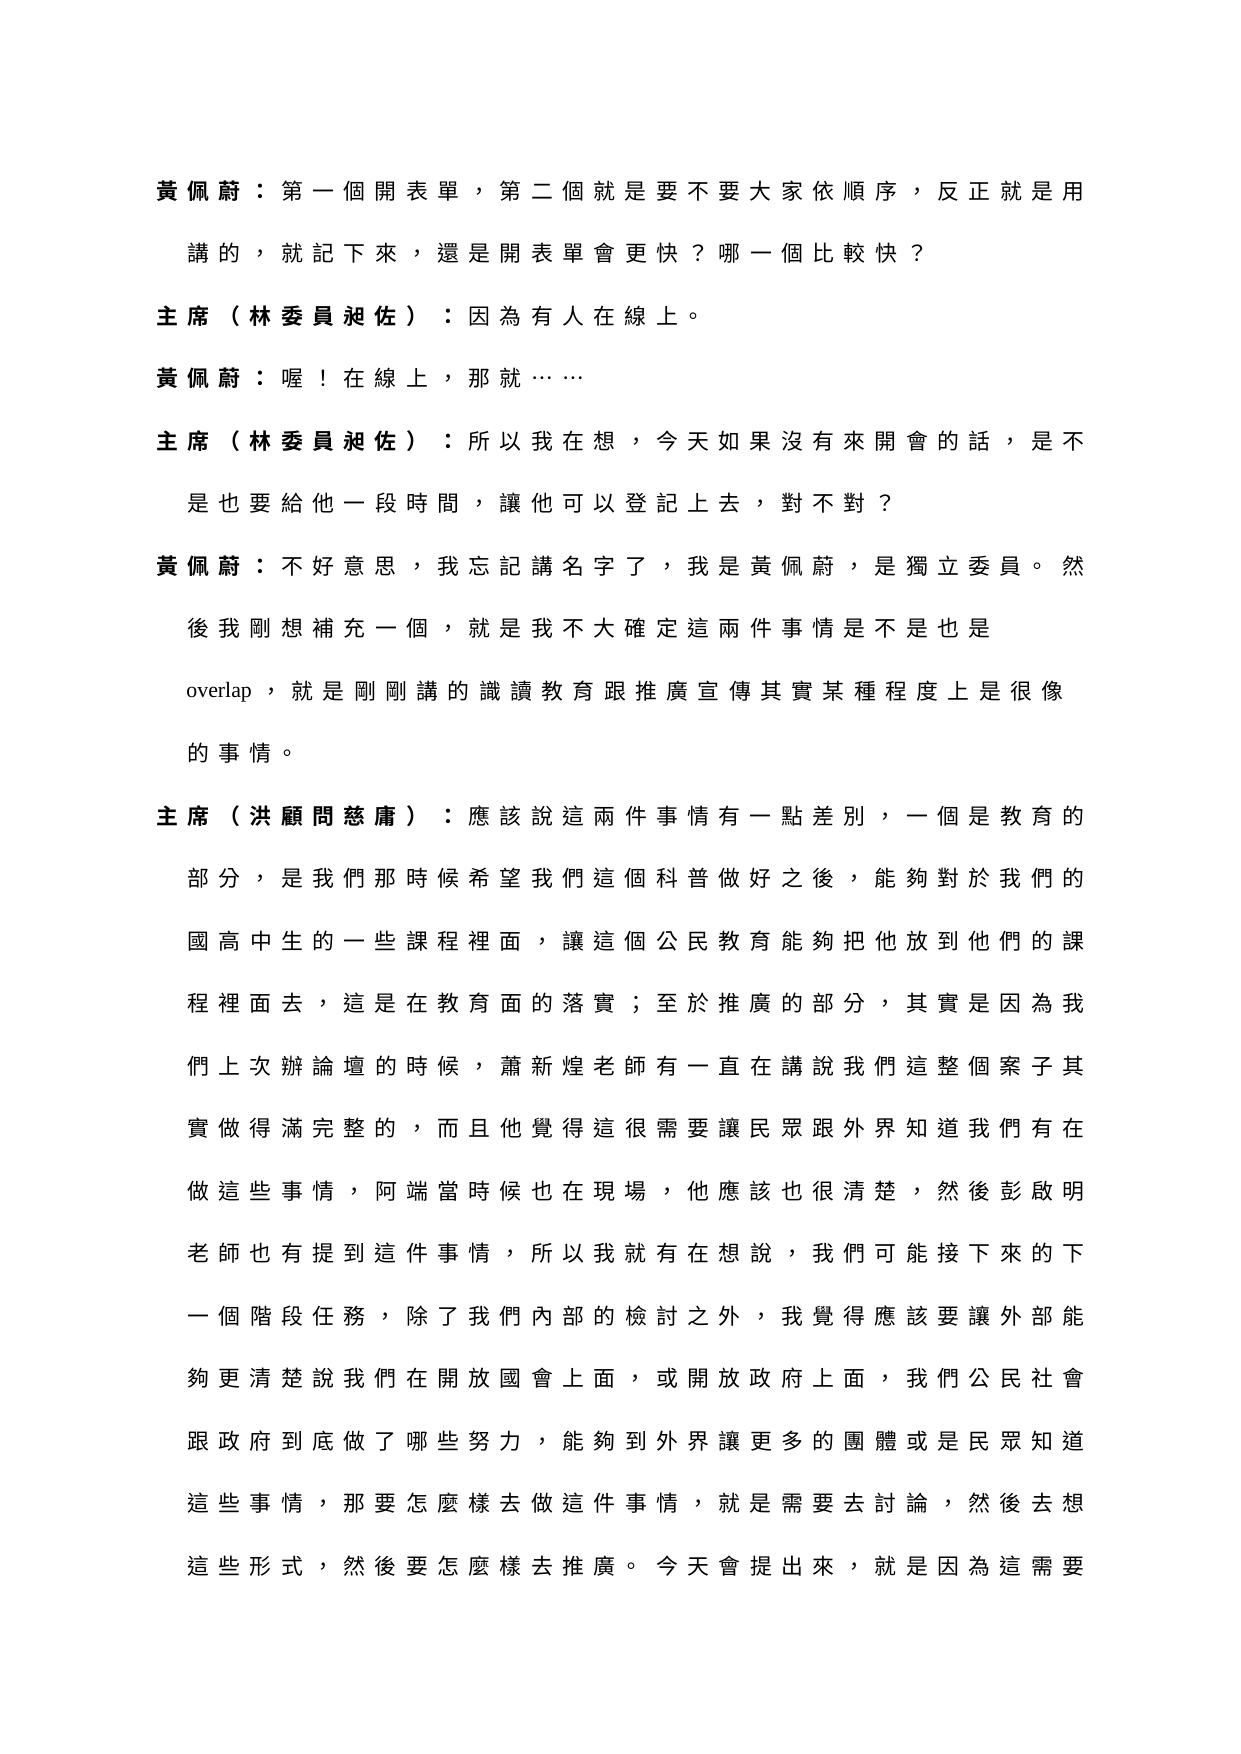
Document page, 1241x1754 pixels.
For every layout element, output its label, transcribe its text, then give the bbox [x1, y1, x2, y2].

text 主席（林委員昶佐）：所以我在想，今天如果沒有來開會的話，是不是也要給他一段時間，讓他可以登記上去，對不對？ [151, 408, 1089, 533]
text 黃佩蔚：喔！在線上，那就…… [151, 346, 1089, 408]
text 主席（林委員昶佐）：因為有人在線上。 [151, 283, 1089, 346]
text 黃佩蔚：第一個開表單，第二個就是要不要大家依順序，反正就是用講的，就記下來，還是開表單會更快？哪一個比較快？ [151, 158, 1089, 283]
text 主席（洪顧問慈庸）：應該說這兩件事情有一點差別，一個是教育的部分，是我們那時候希望我們這個科普做好之後，能夠對於我們的國高中生的一些課程裡面，讓這個公民教育能夠把他放到他們的課程裡面去，這是在教育面的落實；至於推廣的部分，其實是因為我們上次辦論壇的時候，蕭新煌老師有一直在講說我們這整個案子其實做得滿完整的，而且他覺得這很需要讓民眾跟外界知道我們有在做這些事情，阿端當時候也在現場，他應該也很清楚，然後彭啟明老師也有提到這件事情，所以我就有在想說，我們可能接下來的下一個階段任務，除了我們內部的檢討之外，我覺得應該要讓外部能夠更清楚說我們在開放國會上面，或開放政府上面，我們公民社會跟政府到底做了哪些努力，能夠到外界讓更多的團體或是民眾知道這些事情，那要怎麼樣去做這件事情，就是需要去討論，然後去想這些形式，然後要怎麼樣去推廣。今天會提出來，就是因為這需要 [151, 783, 1089, 1596]
text 黃佩蔚：不好意思，我忘記講名字了，我是黃佩蔚，是獨立委員。然後我剛想補充一個，就是我不大確定這兩件事情是不是也是overlap，就是剛剛講的識讀教育跟推廣宣傳其實某種程度上是很像的事情。 [151, 533, 1089, 783]
